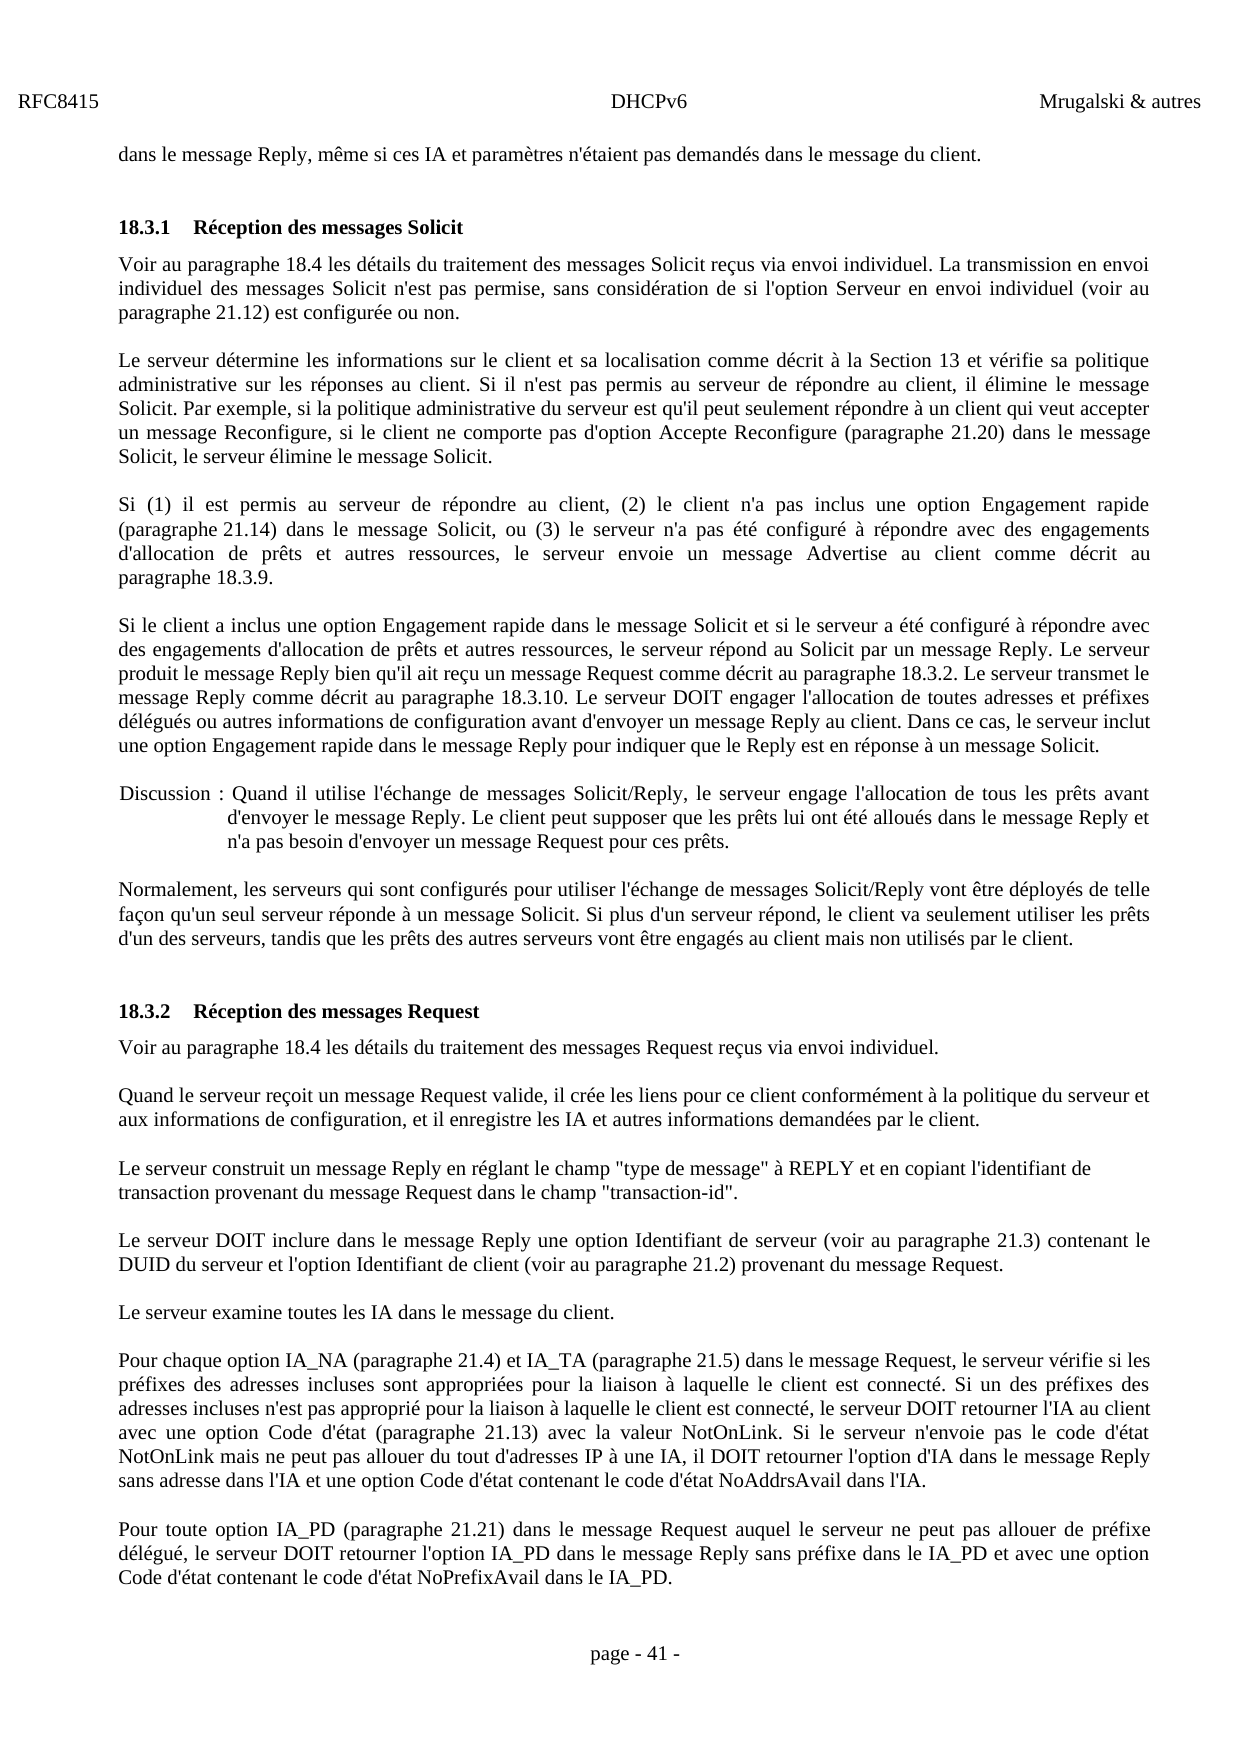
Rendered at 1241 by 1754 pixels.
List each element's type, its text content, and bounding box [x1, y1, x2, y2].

text Voir au paragraphe 18.4 les détails du traitement des messages Solicit reçus via envoi individuel. La transmission en envoi individuel des messages Solicit n'est pas permise, sans considération de si l'option Serveur en envoi individuel (voir au paragraphe 21.12) est configurée ou non. [118, 252, 1152, 324]
text Normalement, les serveurs qui sont configurés pour utiliser l'échange de messages Solicit/Reply vont être déployés de telle façon qu'un seul serveur réponde à un message Solicit. Si plus d'un serveur répond, le client va seulement utiliser les prêts d'un des serveurs, tandis que les prêts des autres serveurs vont être engagés au client mais non utilisés par le client. [118, 877, 1152, 949]
subtitle 18.3.1 Réception des messages Solicit [118, 215, 1152, 239]
text Si (1) il est permis au serveur de répondre au client, (2) le client n'a pas inclus une option Engagement rapide (paragraphe 21.14) dans le message Solicit, ou (3) le serveur n'a pas été configuré à répondre avec des engagements d'allocation de prêts et autres ressources, le serveur envoie un message Advertise au client comme décrit au paragraphe 18.3.9. [118, 492, 1152, 589]
text Pour toute option IA_PD (paragraphe 21.21) dans le message Request auquel le serveur ne peut pas allouer de préfixe délégué, le serveur DOIT retourner l'option IA_PD dans le message Reply sans préfixe dans le IA_PD et avec une option Code d'état contenant le code d'état NoPrefixAvail dans le IA_PD. [118, 1516, 1152, 1589]
subtitle 18.3.2 Réception des messages Request [118, 999, 1152, 1023]
text Le serveur examine toutes les IA dans le message du client. [118, 1300, 1152, 1324]
text Voir au paragraphe 18.4 les détails du traitement des messages Request reçus via envoi individuel. [118, 1035, 1152, 1059]
text Le serveur DOIT inclure dans le message Reply une option Identifiant de serveur (voir au paragraphe 21.3) contenant le DUID du serveur et l'option Identifiant de client (voir au paragraphe 21.2) provenant du message Request. [118, 1228, 1152, 1276]
text Si le client a inclus une option Engagement rapide dans le message Solicit et si le serveur a été configuré à répondre avec des engagements d'allocation de prêts et autres ressources, le serveur répond au Solicit par un message Reply. Le serveur produit le message Reply bien qu'il ait reçu un message Request comme décrit au paragraphe 18.3.2. Le serveur transmet le message Reply comme décrit au paragraphe 18.3.10. Le serveur DOIT engager l'allocation de toutes adresses et préfixes délégués ou autres informations de configuration avant d'envoyer un message Reply au client. Dans ce cas, le serveur inclut une option Engagement rapide dans le message Reply pour indiquer que le Reply est en réponse à un message Solicit. [118, 613, 1152, 757]
text Pour chaque option IA_NA (paragraphe 21.4) et IA_TA (paragraphe 21.5) dans le message Request, le serveur vérifie si les préfixes des adresses incluses sont appropriées pour la liaison à laquelle le client est connecté. Si un des préfixes des adresses incluses n'est pas approprié pour la liaison à laquelle le client est connecté, le serveur DOIT retourner l'IA au client avec une option Code d'état (paragraphe 21.13) avec la valeur NotOnLink. Si le serveur n'envoie pas le code d'état NotOnLink mais ne peut pas allouer du tout d'adresses IP à une IA, il DOIT retourner l'option d'IA dans le message Reply sans adresse dans l'IA et une option Code d'état contenant le code d'état NoAddrsAvail dans l'IA. [118, 1348, 1152, 1492]
text Le serveur construit un message Reply en réglant le champ "type de message" à REPLY et en copiant l'identifiant de transaction provenant du message Request dans le champ "transaction-id". [118, 1156, 1152, 1204]
text Le serveur détermine les informations sur le client et sa localisation comme décrit à la Section 13 et vérifie sa politique administrative sur les réponses au client. Si il n'est pas permis au serveur de répondre au client, il élimine le message Solicit. Par exemple, si la politique administrative du serveur est qu'il peut seulement répondre à un client qui veut accepter un message Reconfigure, si le client ne comporte pas d'option Accepte Reconfigure (paragraphe 21.20) dans le message Solicit, le serveur élimine le message Solicit. [118, 348, 1152, 468]
text Discussion : Quand il utilise l'échange de messages Solicit/Reply, le serveur engage l'allocation de tous les prêts avant d'envoyer le message Reply. Le client peut supposer que les prêts lui ont été alloués dans le message Reply et n'a pas besoin d'envoyer un message Request pour ces prêts. [119, 781, 1152, 853]
text Quand le serveur reçoit un message Request valide, il crée les liens pour ce client conformément à la politique du serveur et aux informations de configuration, et il enregistre les IA et autres informations demandées par le client. [118, 1083, 1152, 1131]
text dans le message Reply, même si ces IA et paramètres n'étaient pas demandés dans le message du client. [118, 142, 1152, 166]
